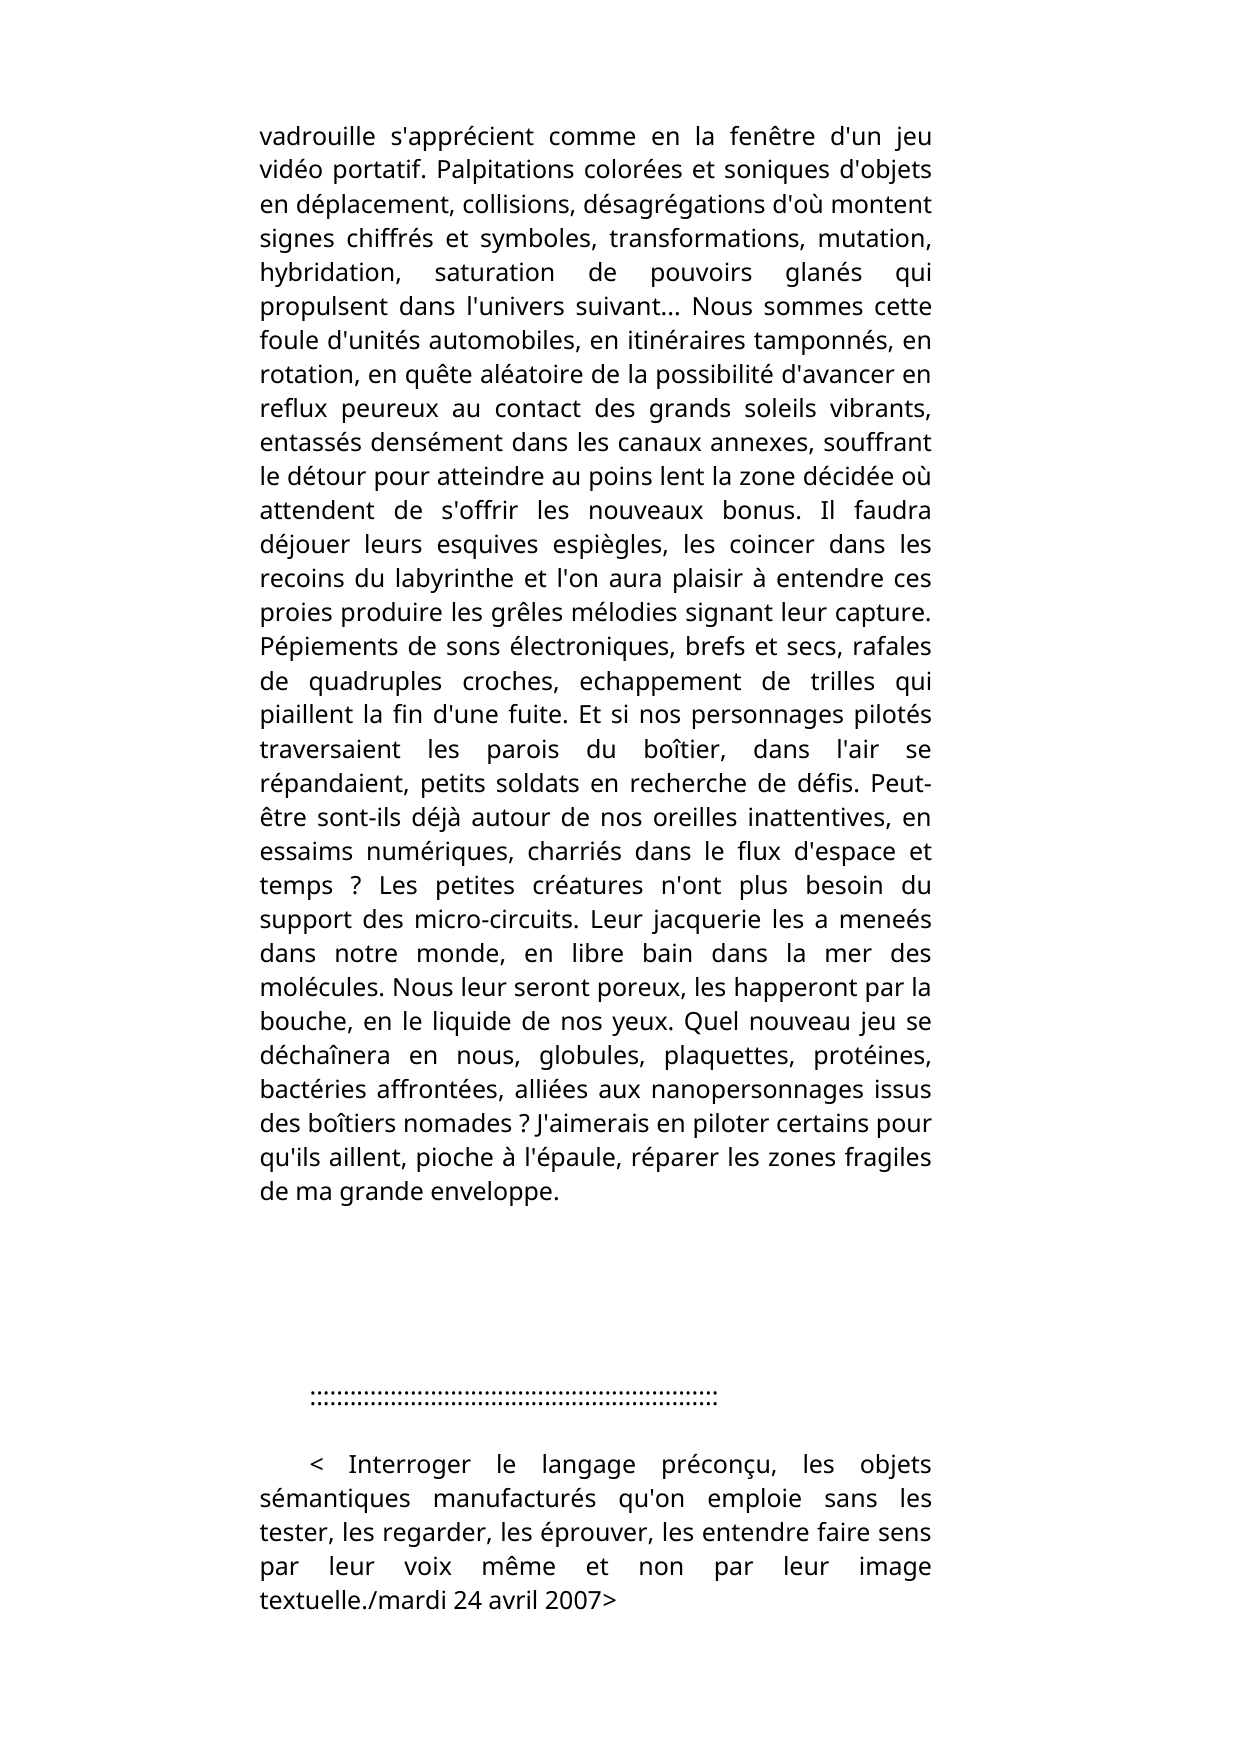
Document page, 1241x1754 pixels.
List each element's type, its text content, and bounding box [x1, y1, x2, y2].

text vadrouille s'apprécient comme en la fenêtre d'un jeu vidéo portatif. Palpitations colorées et soniques d'objets en déplacement, collisions, désagrégations d'où montent signes chiffrés et symboles, transformations, mutation, hybridation, saturation de pouvoirs glanés qui propulsent dans l'univers suivant... Nous sommes cette foule d'unités automobiles, en itinéraires tamponnés, en rotation, en quête aléatoire de la possibilité d'avancer en reflux peureux au contact des grands soleils vibrants, entassés densément dans les canaux annexes, souffrant le détour pour atteindre au poins lent la zone décidée où attendent de s'offrir les nouveaux bonus. Il faudra déjouer leurs esquives espiègles, les coincer dans les recoins du labyrinthe et l'on aura plaisir à entendre ces proies produire les grêles mélodies signant leur capture. Pépiements de sons électroniques, brefs et secs, rafales de quadruples croches, echappement de trilles qui piaillent la fin d'une fuite. Et si nos personnages pilotés traversaient les parois du boîtier, dans l'air se répandaient, petits soldats en recherche de défis. Peut-être sont-ils déjà autour de nos oreilles inattentives, en essaims numériques, charriés dans le flux d'espace et temps ? Les petites créatures n'ont plus besoin du support des micro-circuits. Leur jacquerie les a meneés dans notre monde, en libre bain dans la mer des molécules. Nous leur seront poreux, les happeront par la bouche, en le liquide de nos yeux. Quel nouveau jeu se déchaînera en nous, globules, plaquettes, protéines, bactéries affrontées, alliées aux nanopersonnages issus des boîtiers nomades ? J'aimerais en piloter certains pour qu'ils aillent, pioche à l'épaule, réparer les zones fragiles de ma grande enveloppe. [259, 118, 933, 1208]
text < Interroger le langage préconçu, les objets sémantiques manufacturés qu'on emploie sans les tester, les regarder, les éprouver, les entendre faire sens par leur voix même et non par leur image textuelle./mardi 24 avril 2007> [259, 1447, 933, 1617]
text ::::::::::::::::::::::::::::::::::::::::::::::::::::::::::::: [259, 1378, 933, 1412]
